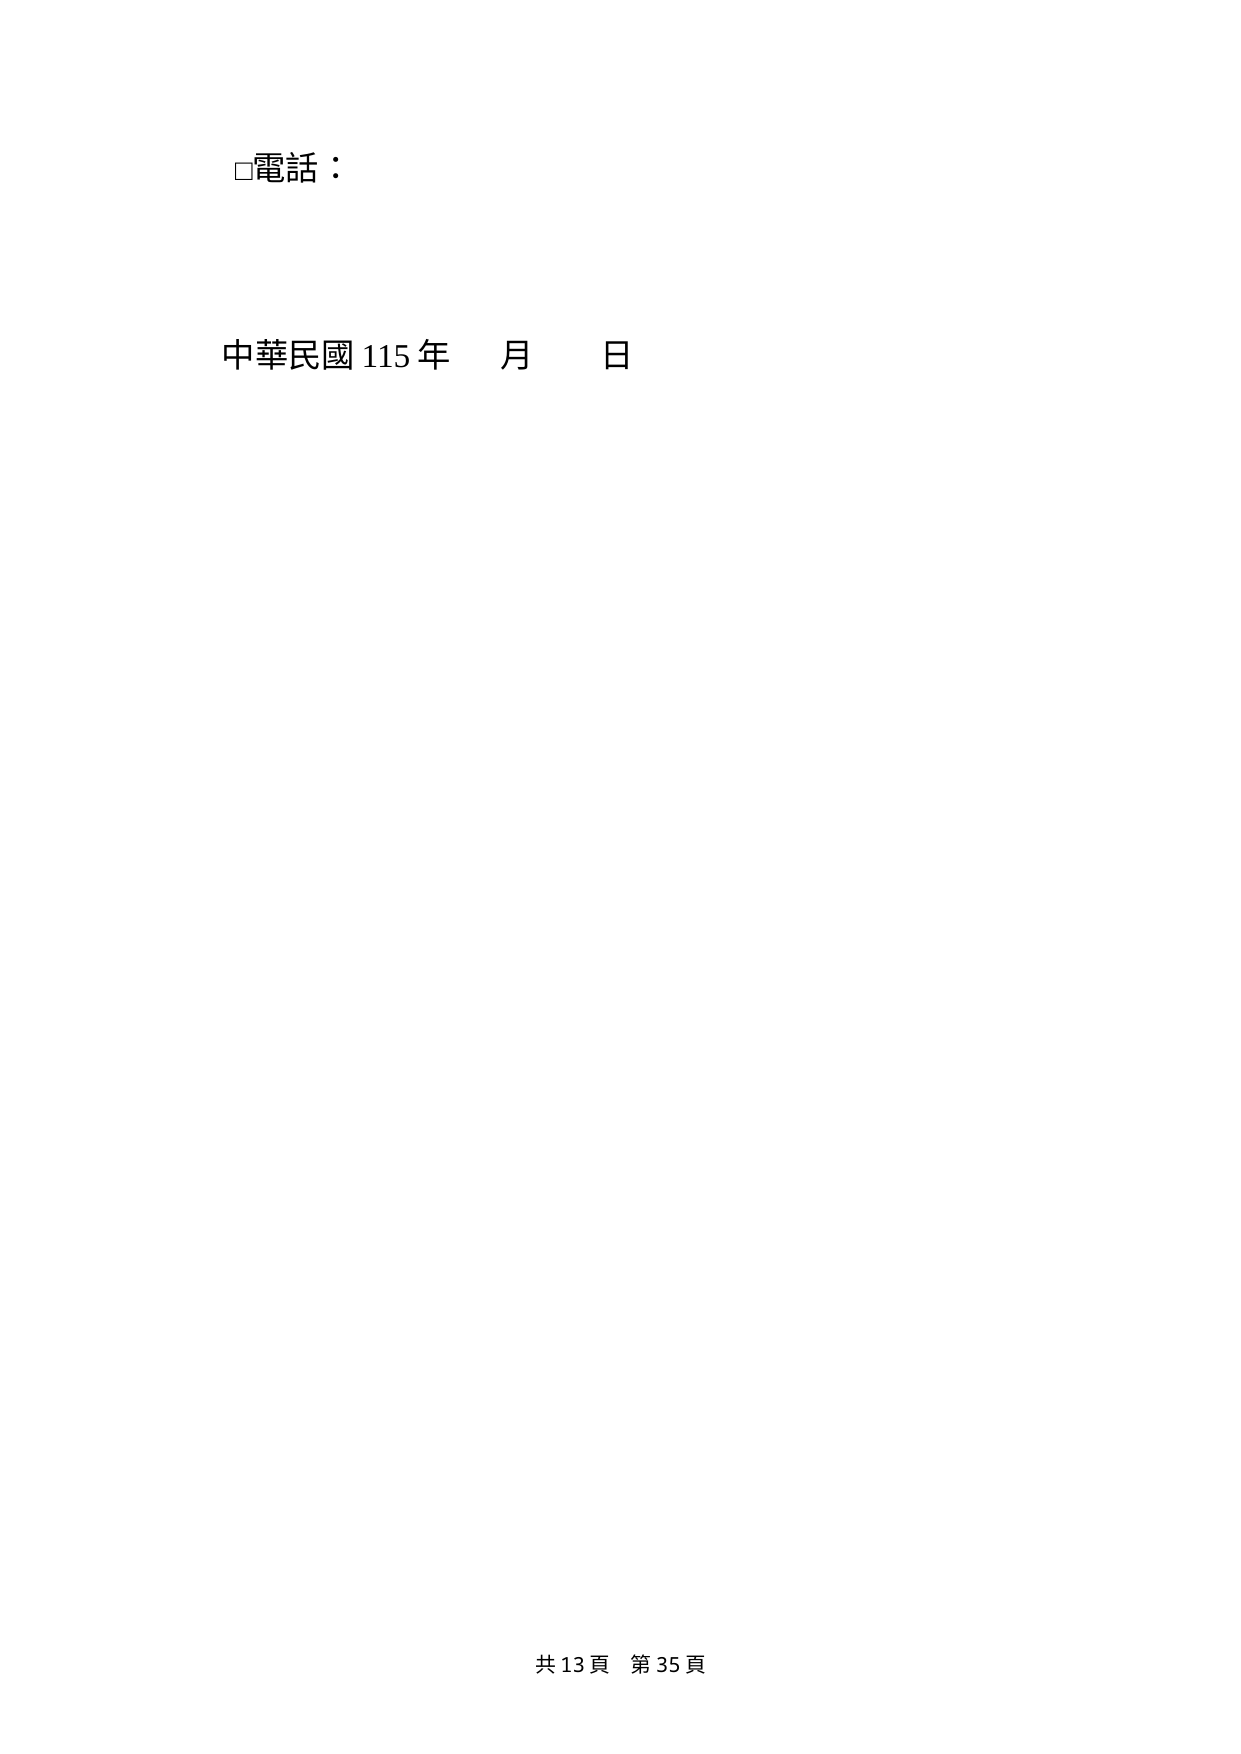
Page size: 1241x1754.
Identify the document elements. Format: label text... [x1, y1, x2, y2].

text 中華民國115年 月 日 [221, 311, 1019, 374]
text □電話： [118, 124, 1122, 186]
